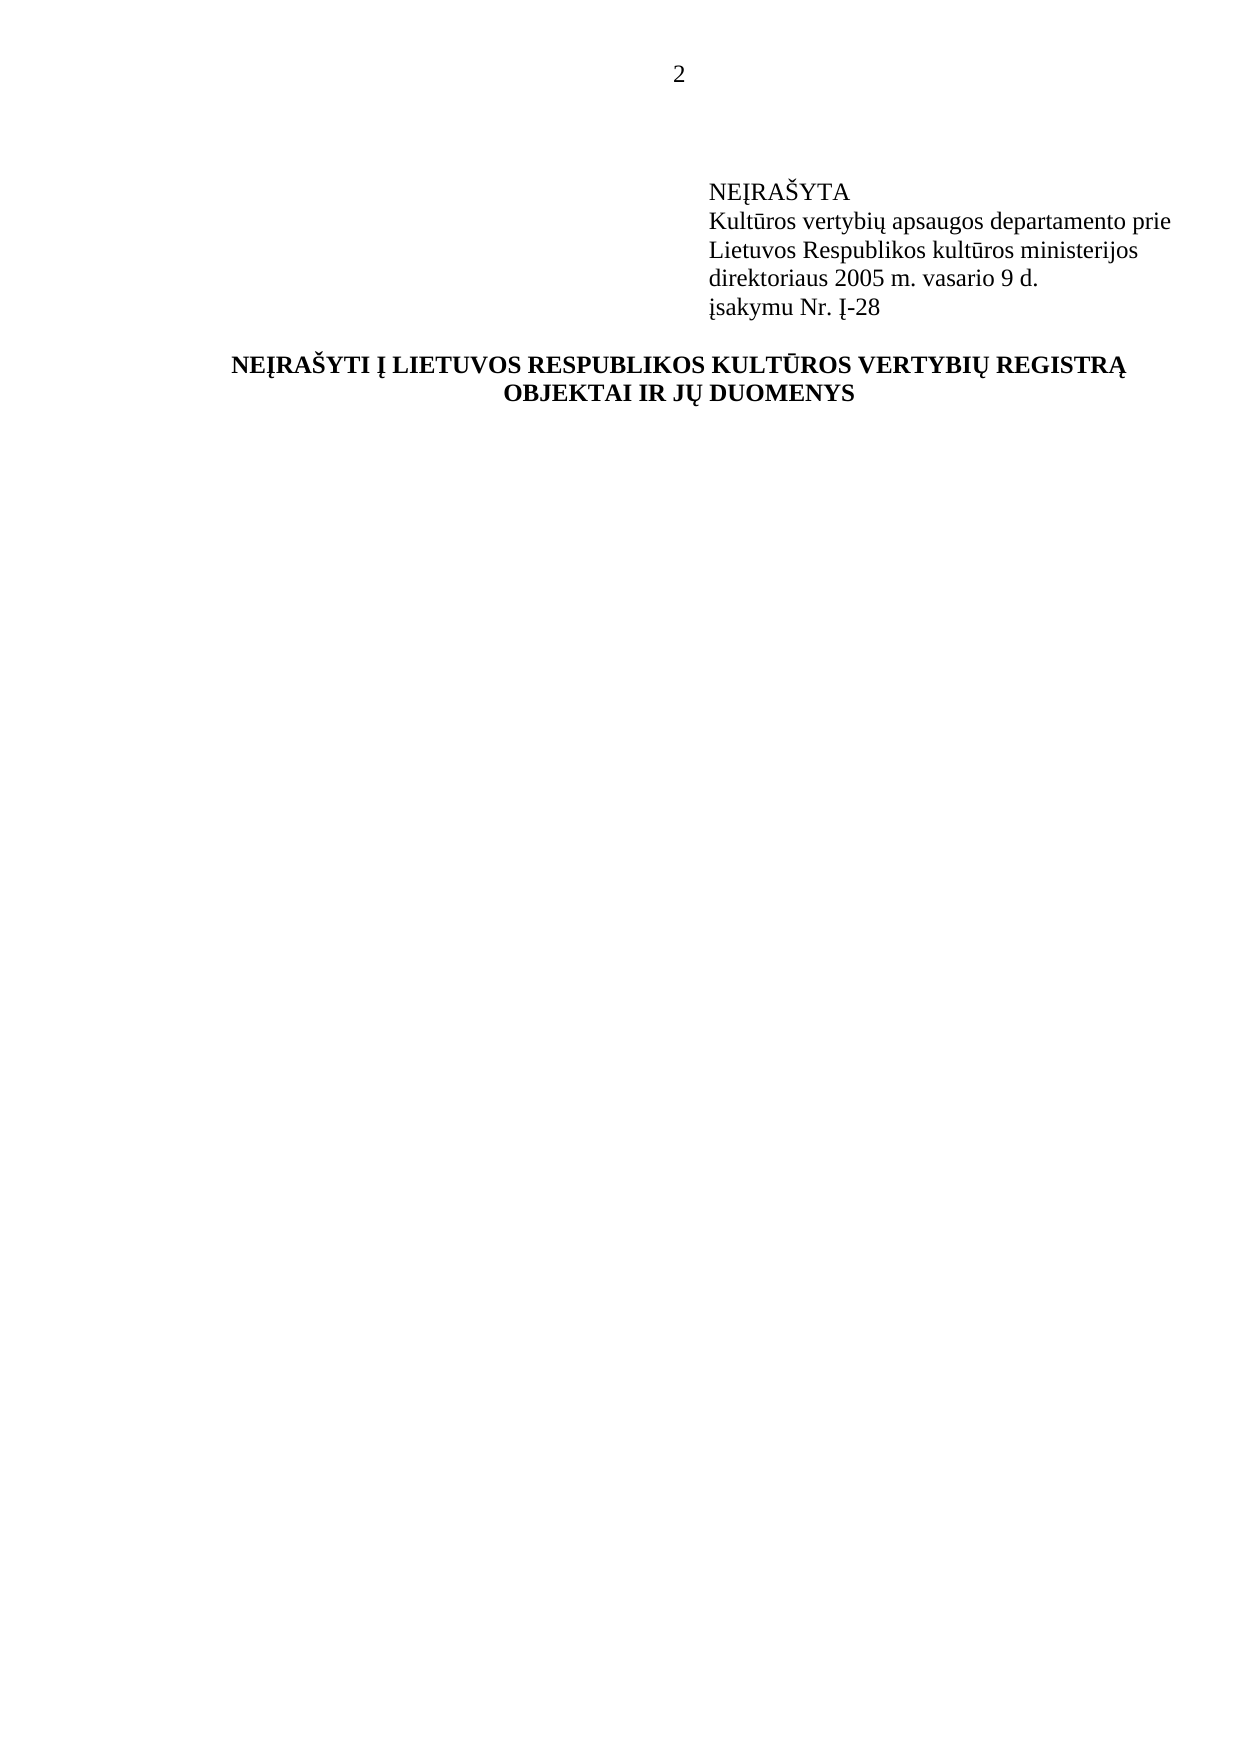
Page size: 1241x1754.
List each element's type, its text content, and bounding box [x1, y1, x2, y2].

text NEĮRAŠYTA [177, 177, 1181, 206]
text Lietuvos Respublikos kultūros ministerijos [177, 235, 1181, 263]
text Kultūros vertybių apsaugos departamento prie [177, 206, 1181, 235]
text įsakymu Nr. Į-28 [177, 292, 1181, 321]
text direktoriaus 2005 m. vasario 9 d. [177, 263, 1181, 292]
text NEĮRAŠYTI Į LIETUVOS RESPUBLIKOS KULTŪROS VERTYBIŲ REGISTRĄ OBJEKTAI IR JŲ DUOMENYS [177, 350, 1181, 407]
